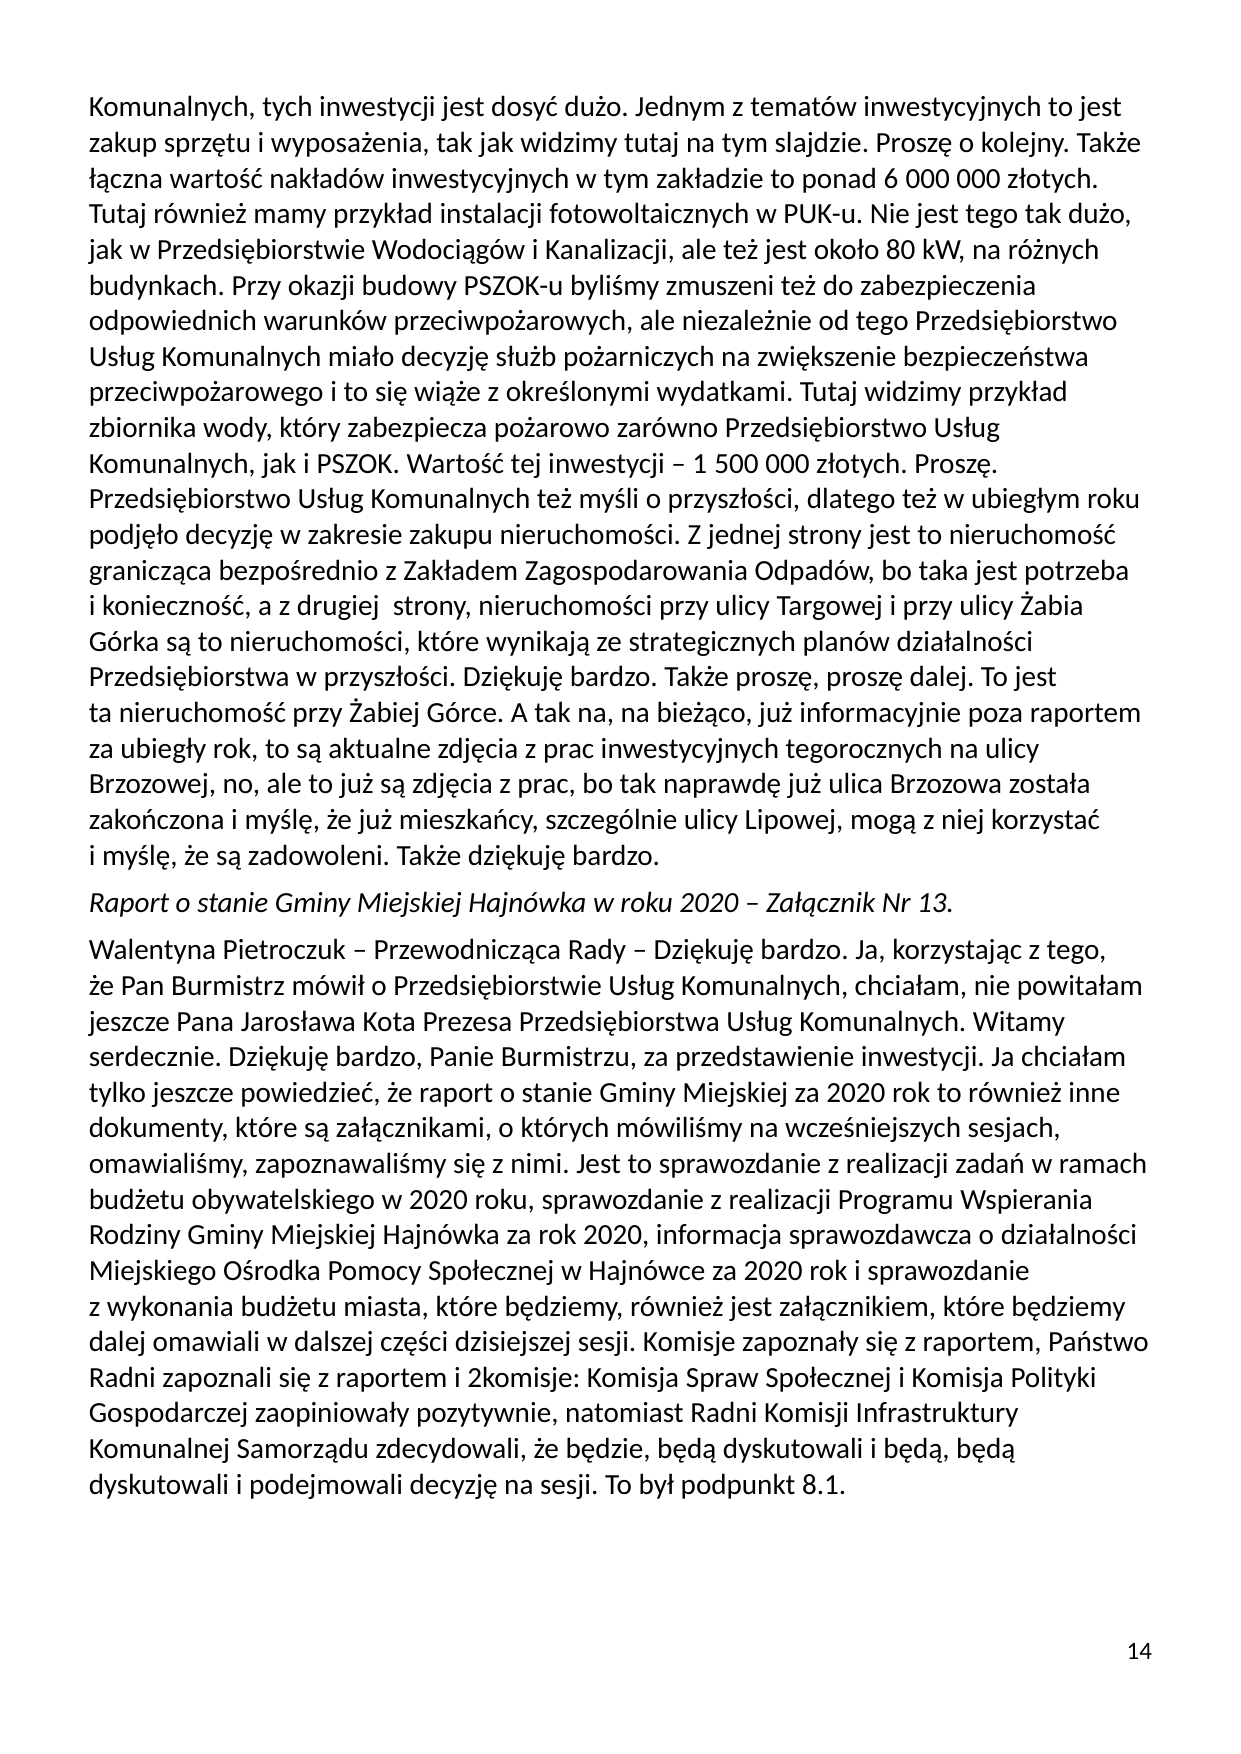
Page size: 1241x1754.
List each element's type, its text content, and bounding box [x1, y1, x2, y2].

text Komunalnych, tych inwestycji jest dosyć dużo. Jednym z tematów inwestycyjnych to jest zakup sprzętu i wyposażenia, tak jak widzimy tutaj na tym slajdzie. Proszę o kolejny. Także łączna wartość nakładów inwestycyjnych w tym zakładzie to ponad 6 000 000 złotych. Tutaj również mamy przykład instalacji fotowoltaicznych w PUK-u. Nie jest tego tak dużo, jak w Przedsiębiorstwie Wodociągów i Kanalizacji, ale też jest około 80 kW, na różnych budynkach. Przy okazji budowy PSZOK-u byliśmy zmuszeni też do zabezpieczenia odpowiednich warunków przeciwpożarowych, ale niezależnie od tego Przedsiębiorstwo Usług Komunalnych miało decyzję służb pożarniczych na zwiększenie bezpieczeństwa przeciwpożarowego i to się wiąże z określonymi wydatkami. Tutaj widzimy przykład zbiornika wody, który zabezpiecza pożarowo zarówno Przedsiębiorstwo Usług Komunalnych, jak i PSZOK. Wartość tej inwestycji – 1 500 000 złotych. Proszę. Przedsiębiorstwo Usług Komunalnych też myśli o przyszłości, dlatego też w ubiegłym roku podjęło decyzję w zakresie zakupu nieruchomości. Z jednej strony jest to nieruchomość granicząca bezpośrednio z Zakładem Zagospodarowania Odpadów, bo taka jest potrzeba i konieczność, a z drugiej strony, nieruchomości przy ulicy Targowej i przy ulicy Żabia Górka są to nieruchomości, które wynikają ze strategicznych planów działalności Przedsiębiorstwa w przyszłości. Dziękuję bardzo. Także proszę, proszę dalej. To jest ta nieruchomość przy Żabiej Górce. A tak na, na bieżąco, już informacyjnie poza raportem za ubiegły rok, to są aktualne zdjęcia z prac inwestycyjnych tegorocznych na ulicy Brzozowej, no, ale to już są zdjęcia z prac, bo tak naprawdę już ulica Brzozowa została zakończona i myślę, że już mieszkańcy, szczególnie ulicy Lipowej, mogą z niej korzystać i myślę, że są zadowoleni. Także dziękuję bardzo. [88, 88, 1152, 872]
text Walentyna Pietroczuk – Przewodnicząca Rady – Dziękuję bardzo. Ja, korzystając z tego, że Pan Burmistrz mówił o Przedsiębiorstwie Usług Komunalnych, chciałam, nie powitałam jeszcze Pana Jarosława Kota Prezesa Przedsiębiorstwa Usług Komunalnych. Witamy serdecznie. Dziękuję bardzo, Panie Burmistrzu, za przedstawienie inwestycji. Ja chciałam tylko jeszcze powiedzieć, że raport o stanie Gminy Miejskiej za 2020 rok to również inne dokumenty, które są załącznikami, o których mówiliśmy na wcześniejszych sesjach, omawialiśmy, zapoznawaliśmy się z nimi. Jest to sprawozdanie z realizacji zadań w ramach budżetu obywatelskiego w 2020 roku, sprawozdanie z realizacji Programu Wspierania Rodziny Gminy Miejskiej Hajnówka za rok 2020, informacja sprawozdawcza o działalności Miejskiego Ośrodka Pomocy Społecznej w Hajnówce za 2020 rok i sprawozdanie z wykonania budżetu miasta, które będziemy, również jest załącznikiem, które będziemy dalej omawiali w dalszej części dzisiejszej sesji. Komisje zapoznały się z raportem, Państwo Radni zapoznali się z raportem i 2komisje: Komisja Spraw Społecznej i Komisja Polityki Gospodarczej zaopiniowały pozytywnie, natomiast Radni Komisji Infrastruktury Komunalnej Samorządu zdecydowali, że będzie, będą dyskutowali i będą, będą dyskutowali i podejmowali decyzję na sesji. To był podpunkt 8.1. [88, 931, 1152, 1501]
text Raport o stanie Gminy Miejskiej Hajnówka w roku 2020 – Załącznik Nr 13. [88, 884, 1152, 920]
